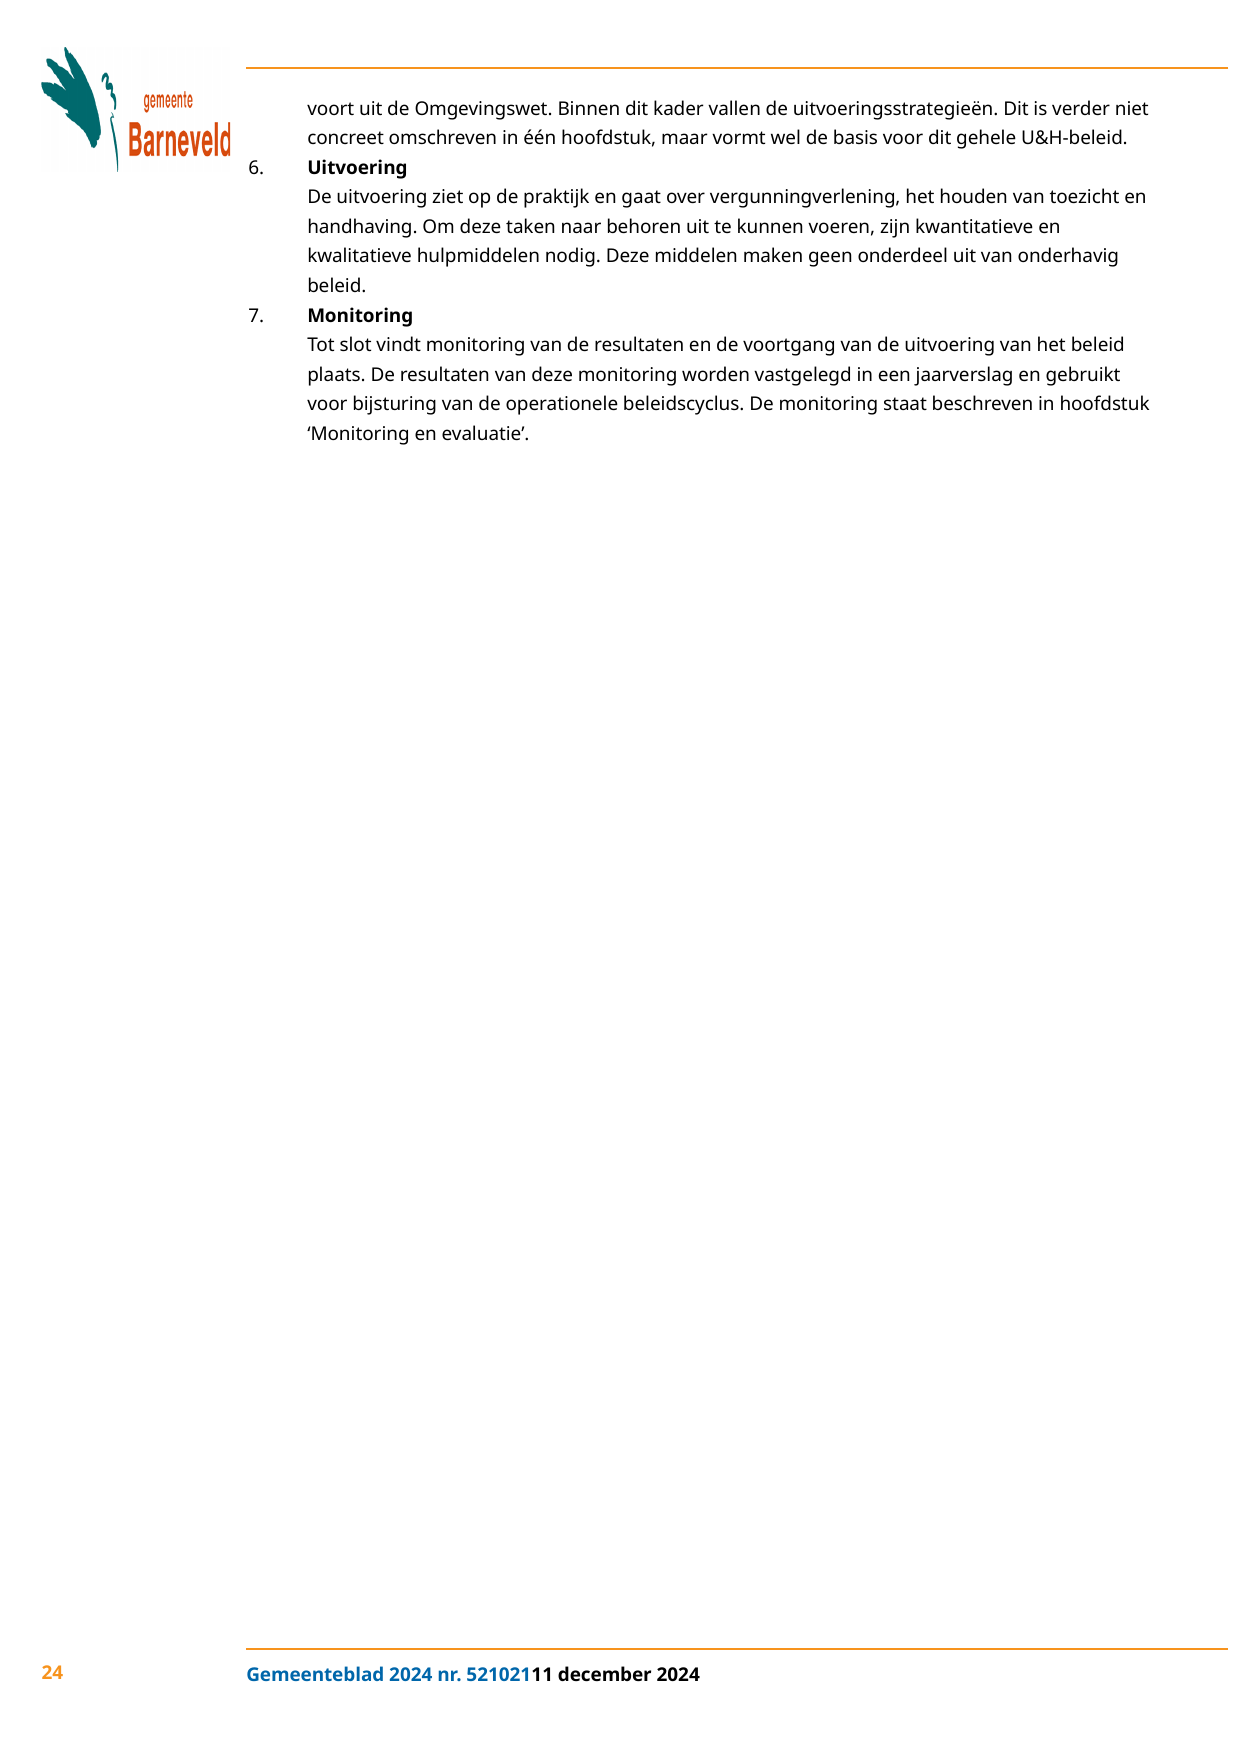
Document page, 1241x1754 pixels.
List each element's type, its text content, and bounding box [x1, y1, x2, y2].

list De uitvoering ziet op de praktijk en gaat over vergunningverlening, het houden van toezicht en handhaving. Om deze taken naar behoren uit te kunnen voeren, zijn kwantitatieve en kwalitatieve hulpmiddelen nodig. Deze middelen maken geen onderdeel uit van onderhavig beleid. [248, 183, 1152, 298]
picture [41, 47, 231, 172]
list voort uit de Omgevingswet. Binnen dit kader vallen de uitvoeringsstrategieën. Dit is verder niet concreet omschreven in één hoofdstuk, maar vormt wel de basis voor dit gehele U&H-beleid. [248, 95, 1152, 150]
list Tot slot vindt monitoring van de resultaten en de voortgang van de uitvoering van het beleid plaats. De resultaten van deze monitoring worden vastgelegd in een jaarverslag en gebruikt voor bijsturing van de operationele beleidscyclus. De monitoring staat beschreven in hoofdstuk ‘Monitoring en evaluatie’. [248, 331, 1152, 446]
list Monitoring [248, 302, 1152, 328]
list Uitvoering [248, 154, 1152, 180]
